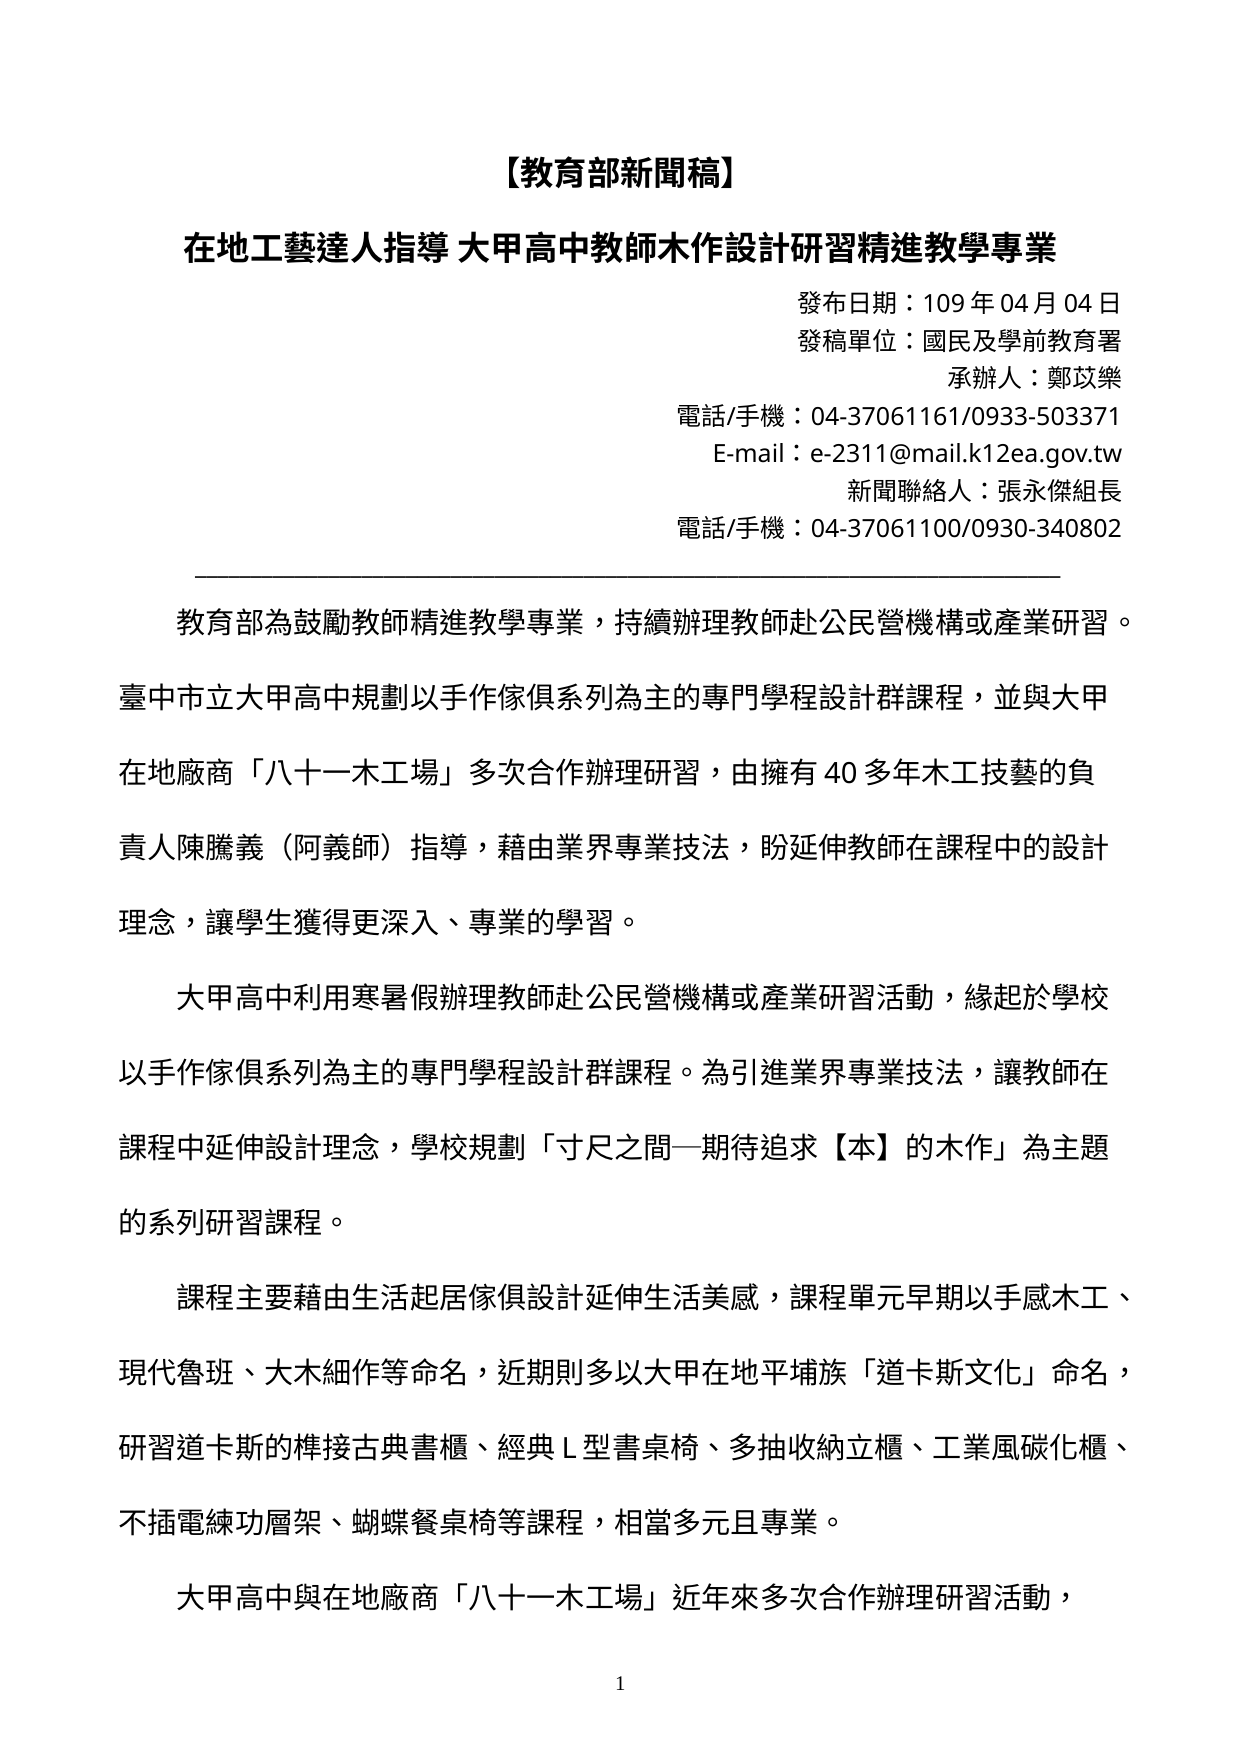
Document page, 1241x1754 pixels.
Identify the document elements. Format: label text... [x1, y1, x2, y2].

text 在地工藝達人指導 大甲高中教師木作設計研習精進教學專業 [118, 202, 1122, 277]
text 電話/手機：04-37061100/0930-340802 [118, 502, 1122, 539]
text 發稿單位：國民及學前教育署 [118, 314, 1122, 352]
text 課程主要藉由生活起居傢俱設計延伸生活美感，課程單元早期以手感木工、現代魯班、大木細作等命名，近期則多以大甲在地平埔族「道卡斯文化」命名，研習道卡斯的榫接古典書櫃、經典L型書桌椅、多抽收納立櫃、工業風碳化櫃、不插電練功層架、蝴蝶餐桌椅等課程，相當多元且專業。 [118, 1252, 1122, 1552]
text 新聞聯絡人：張永傑組長 [118, 464, 1122, 502]
text 教育部為鼓勵教師精進教學專業，持續辦理教師赴公民營機構或產業研習。臺中市立大甲高中規劃以手作傢俱系列為主的專門學程設計群課程，並與大甲在地廠商「八十一木工場」多次合作辦理研習，由擁有40多年木工技藝的負責人陳騰義（阿義師）指導，藉由業界專業技法，盼延伸教師在課程中的設計理念，讓學生獲得更深入、專業的學習。 [118, 577, 1122, 952]
text E-mail：e-2311@mail.k12ea.gov.tw [118, 427, 1122, 464]
text 【教育部新聞稿】 [118, 127, 1122, 202]
text ______________________________________________________________________________ [133, 539, 1122, 577]
text 大甲高中與在地廠商「八十一木工場」近年來多次合作辦理研習活動， [118, 1552, 1122, 1627]
text 大甲高中利用寒暑假辦理教師赴公民營機構或產業研習活動，緣起於學校以手作傢俱系列為主的專門學程設計群課程。為引進業界專業技法，讓教師在課程中延伸設計理念，學校規劃「寸尺之間─期待追求【本】的木作」為主題的系列研習課程。 [118, 952, 1122, 1252]
text 電話/手機：04-37061161/0933-503371 [118, 389, 1122, 427]
text 發布日期：109年04月04日 [118, 277, 1122, 314]
text 承辦人：鄭苡樂 [118, 352, 1122, 389]
